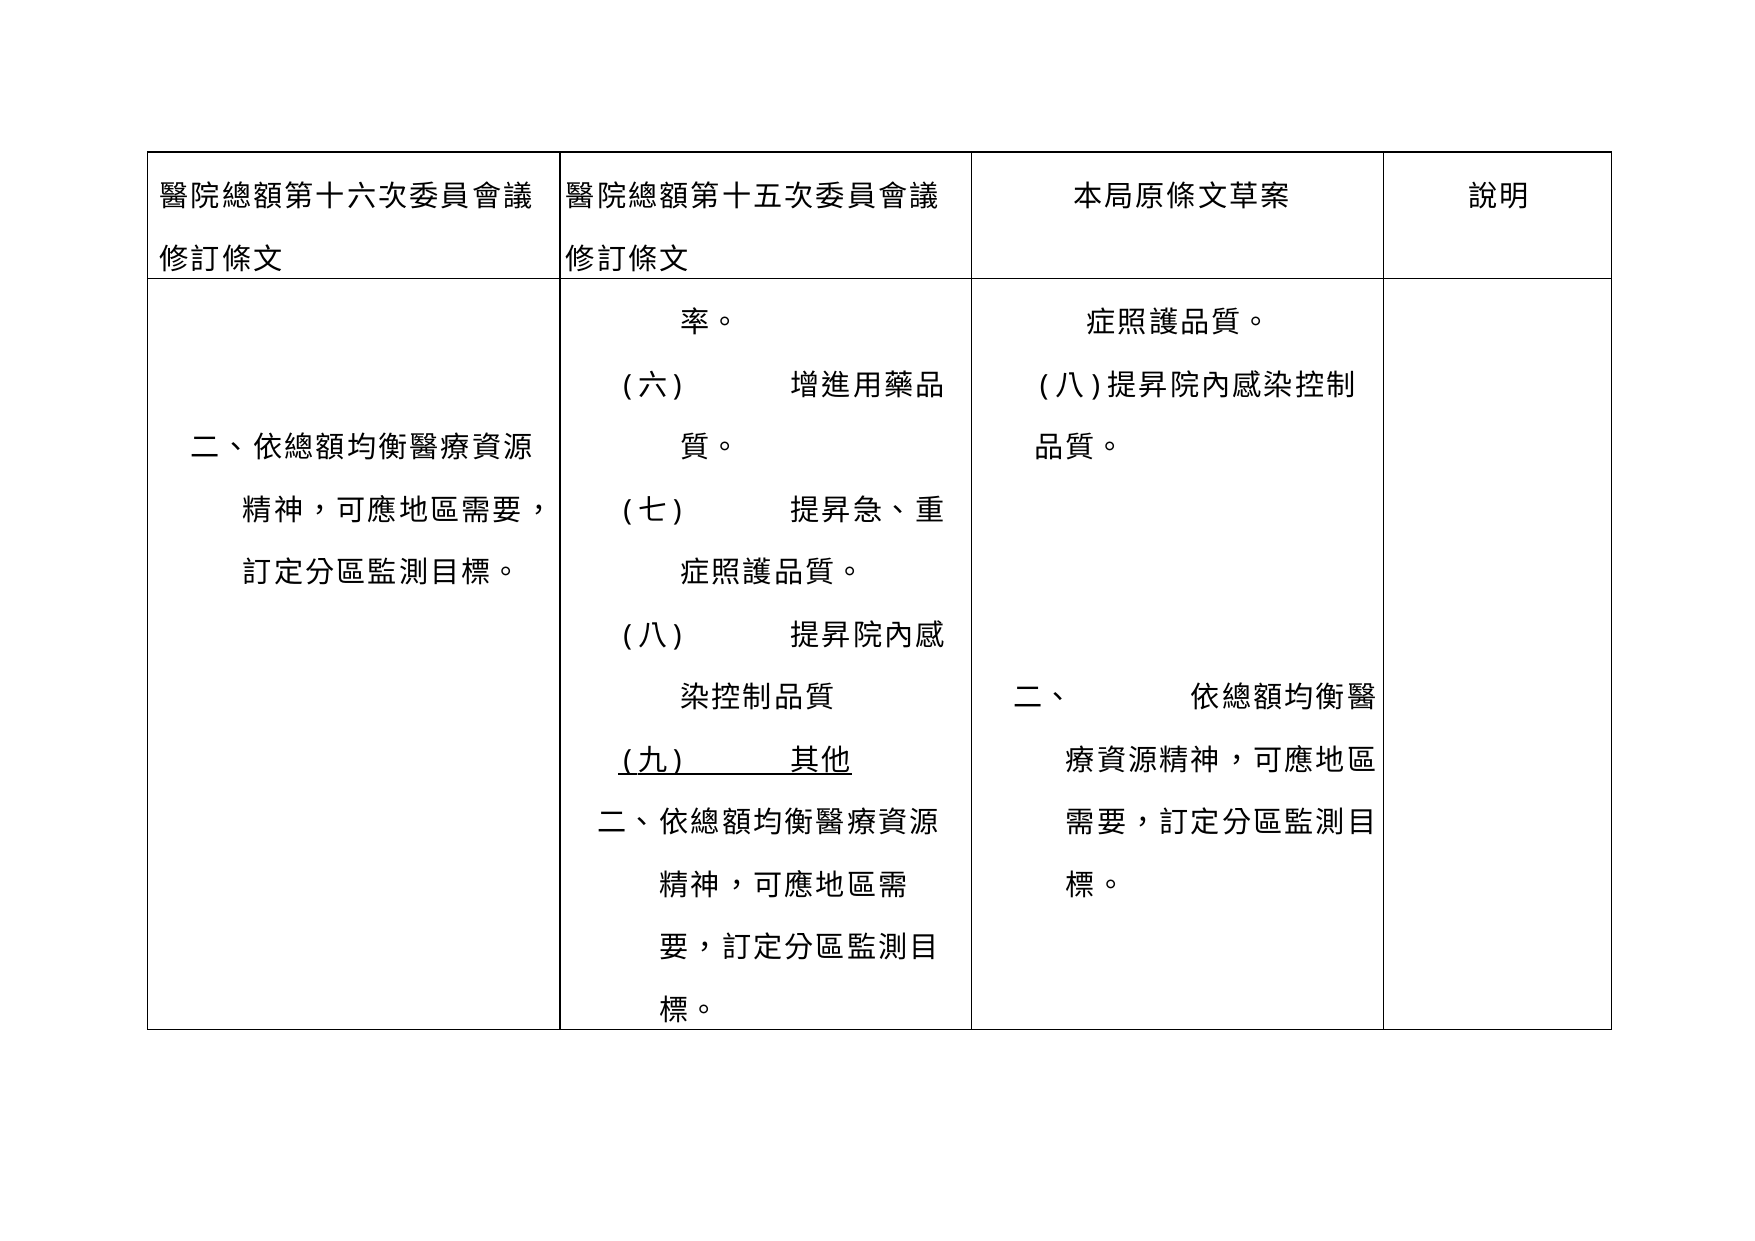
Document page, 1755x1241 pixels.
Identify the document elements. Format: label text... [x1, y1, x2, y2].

table_header 說明 [1384, 153, 1611, 277]
table_cell 陸、監測目標 按「後SARS台灣重建計畫-醫療及公共衛生改造方案」之健保體系改造計畫及全民健康保險醫療費用協定委員會協定結果，設定監測目標如下： (一) 門、住診比例及減少初級照護門診量。 (二) 住院病例組合（DRGs）之運用。 (三) 監控醫事人力及設備。 (四) 強化預防保健。 (五) 增加長期慢性病連續處方箋釋出率。 (六) 增進用藥品質。 (七) 提昇急、重症照護品質。 (八)提昇院內感染控制品質。 二、 依總額均衡醫療資源精神，可應地區需要，訂定分區監測目標。 [972, 279, 1383, 1028]
table_header 醫院總額第十六次委員會議修訂條文 [148, 153, 559, 277]
table_header 醫院總額第十五次委員會議修訂條文 [561, 153, 971, 277]
table_cell 率。 (六) 增進用藥品質。 (七) 提昇急、重症照護品質。 (八) 提昇院內感染控制品質 (九) 其他 二、依總額均衡醫療資源精神，可應地區需要，訂定分區監測目標。 [561, 279, 971, 1028]
table_header 本局原條文草案 [972, 153, 1383, 277]
table_cell [1384, 279, 1611, 1028]
table_cell 陸、監測目標 按「後SARS台灣重建計畫－醫療及公共衛生改造方案」之健保體系改造計畫及全民健康保險醫療費用協定委員會協定結果。依（一）政策要求（二）醫療品質控管（三）健保資源合理使用等三個目標方向，設定如(１)門、住診比例及減少初級照護門診量。（２）住院病例組合（DRGs ）之運用。（３）監控醫事人力及設備。(４)強化預防保健。(５)增加長期慢病連續處方箋釋出率。(６)增進用藥品質。(７)提昇急、重症照護品質。(８)提昇院內感染控制品質……等相關監測指標。 二、依總額均衡醫療資源精神，可應地區需要，訂定分區監測目標。 [148, 279, 559, 1028]
